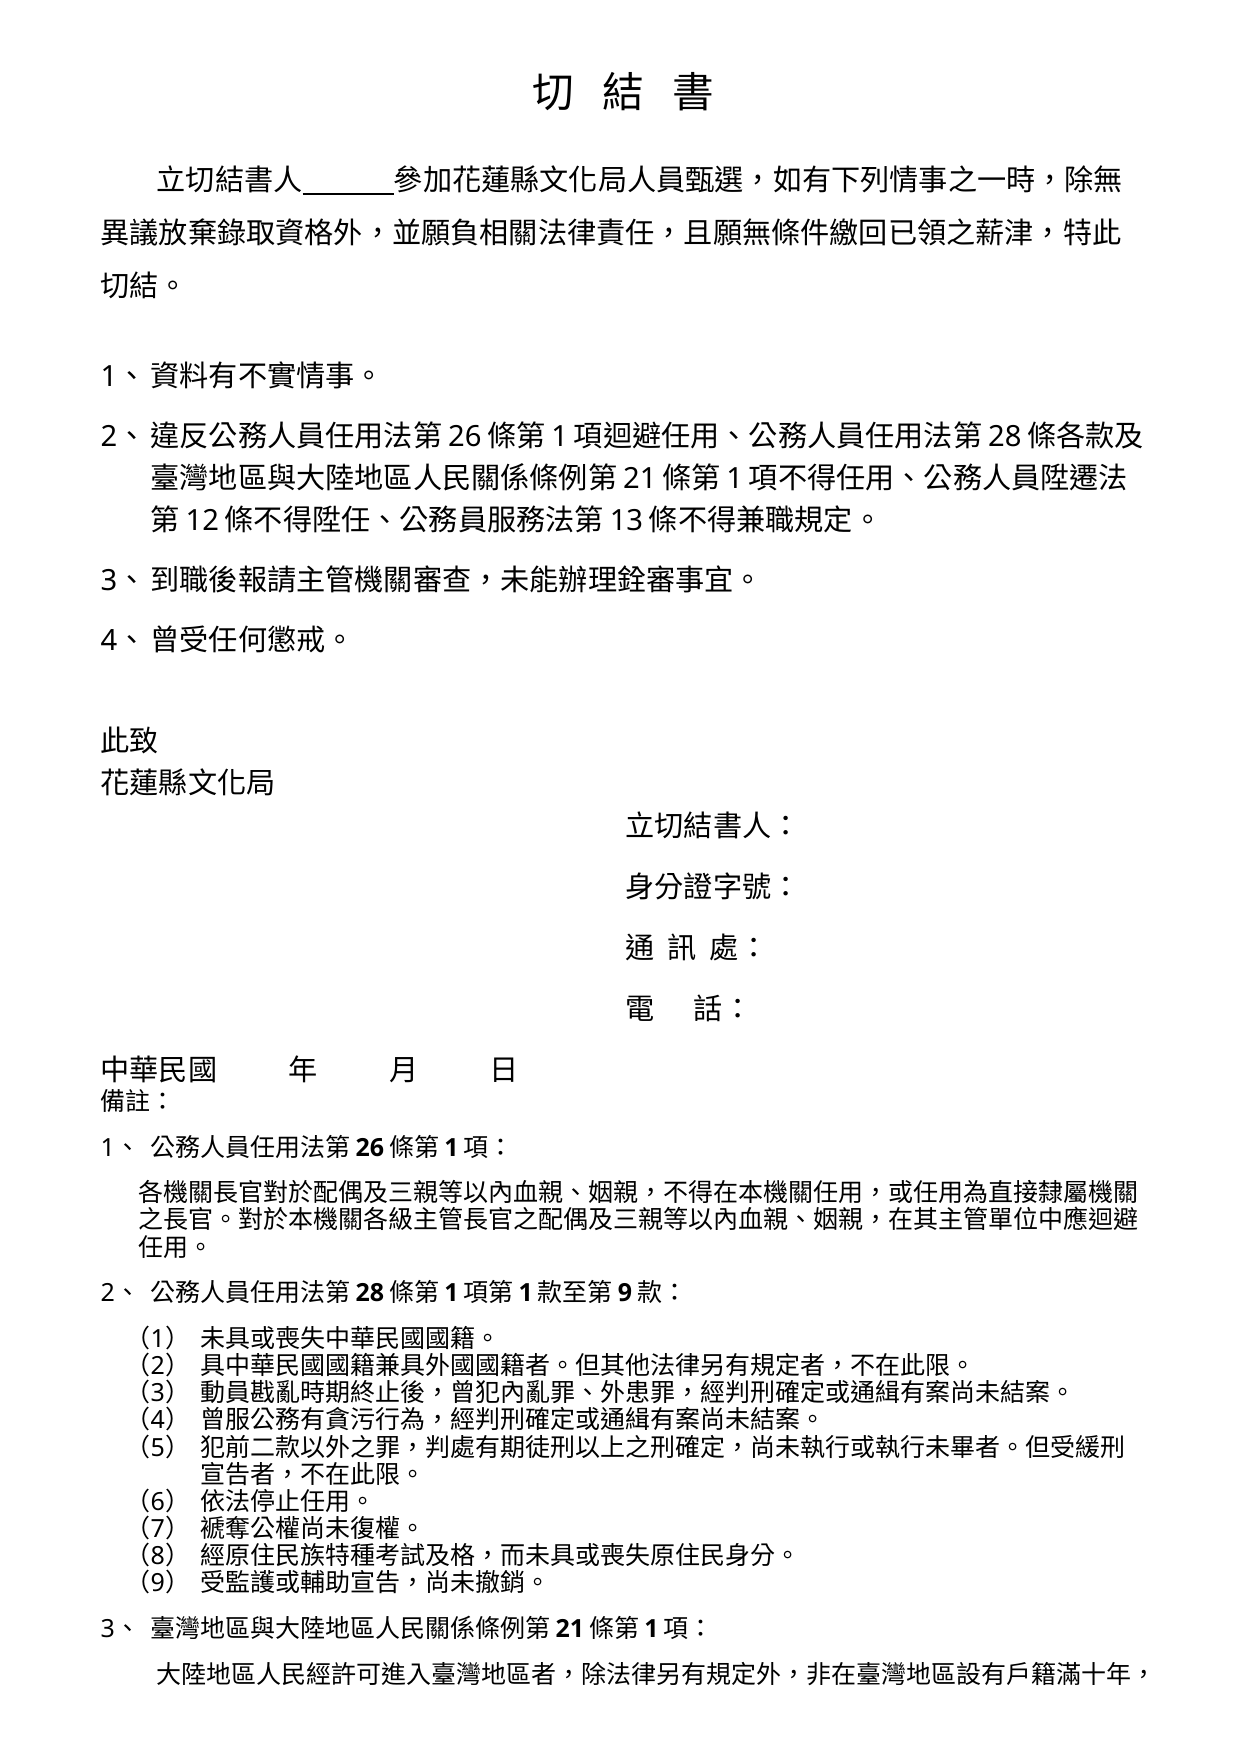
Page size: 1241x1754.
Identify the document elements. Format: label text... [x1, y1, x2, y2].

list 受監護或輔助宣告，尚未撤銷。 [125, 1570, 1146, 1597]
list 曾受任何懲戒。 [100, 617, 1146, 659]
text 通 訊 處： [100, 924, 1146, 966]
text 中華民國 年 月 日 [100, 1046, 1146, 1088]
list 未具或喪失中華民國國籍。 [125, 1326, 1146, 1353]
list 動員戡亂時期終止後，曾犯內亂罪、外患罪，經判刑確定或通緝有案尚未結案。 [125, 1380, 1146, 1407]
text 電 話： [100, 985, 1146, 1027]
text 立切結書人： [100, 802, 1146, 844]
text 此致 [100, 717, 1146, 760]
list 依法停止任用。 [125, 1488, 1146, 1516]
text 立切結書人 參加花蓮縣文化局人員甄選，如有下列情事之一時，除無異議放棄錄取資格外，並願負相關法律責任，且願無條件繳回已領之薪津，特此切結。 [100, 157, 1146, 305]
list 臺灣地區與大陸地區人民關係條例第21條第1項： [100, 1616, 1146, 1643]
list 具中華民國國籍兼具外國國籍者。但其他法律另有規定者，不在此限。 [125, 1353, 1146, 1380]
text 大陸地區人民經許可進入臺灣地區者，除法律另有規定外，非在臺灣地區設有戶籍滿十年，不得登記為公職候選人、擔任公教或公營事業機關（構）人員及組織政黨；……。 [157, 1661, 1146, 1688]
list 資料有不實情事。 [100, 353, 1146, 394]
text 各機關長官對於配偶及三親等以內血親、姻親，不得在本機關任用，或任用為直接隸屬機關之長官。對於本機關各級主管長官之配偶及三親等以內血親、姻親，在其主管單位中應迴避任用。 [138, 1180, 1146, 1261]
list 到職後報請主管機關審查，未能辦理銓審事宜。 [100, 557, 1146, 599]
list 違反公務人員任用法第26條第1項迴避任用、公務人員任用法第28條各款及臺灣地區與大陸地區人民關係條例第21條第1項不得任用、公務人員陞遷法第12條不得陞任、公務員服務法第13條不得兼職規定。 [100, 413, 1146, 538]
list 經原住民族特種考試及格，而未具或喪失原住民身分。 [125, 1543, 1146, 1570]
list 公務人員任用法第28條第1項第1款至第9款： [100, 1280, 1146, 1307]
list 犯前二款以外之罪，判處有期徒刑以上之刑確定，尚未執行或執行未畢者。但受緩刑宣告者，不在此限。 [125, 1434, 1146, 1488]
list 褫奪公權尚未復權。 [125, 1516, 1146, 1543]
list 曾服公務有貪污行為，經判刑確定或通緝有案尚未結案。 [125, 1407, 1146, 1434]
text 切 結 書 [100, 59, 1146, 119]
text 身分證字號： [100, 863, 1146, 905]
text 備註： [100, 1088, 1146, 1116]
text 花蓮縣文化局 [100, 760, 1146, 802]
list 公務人員任用法第26條第1項： [100, 1134, 1146, 1161]
